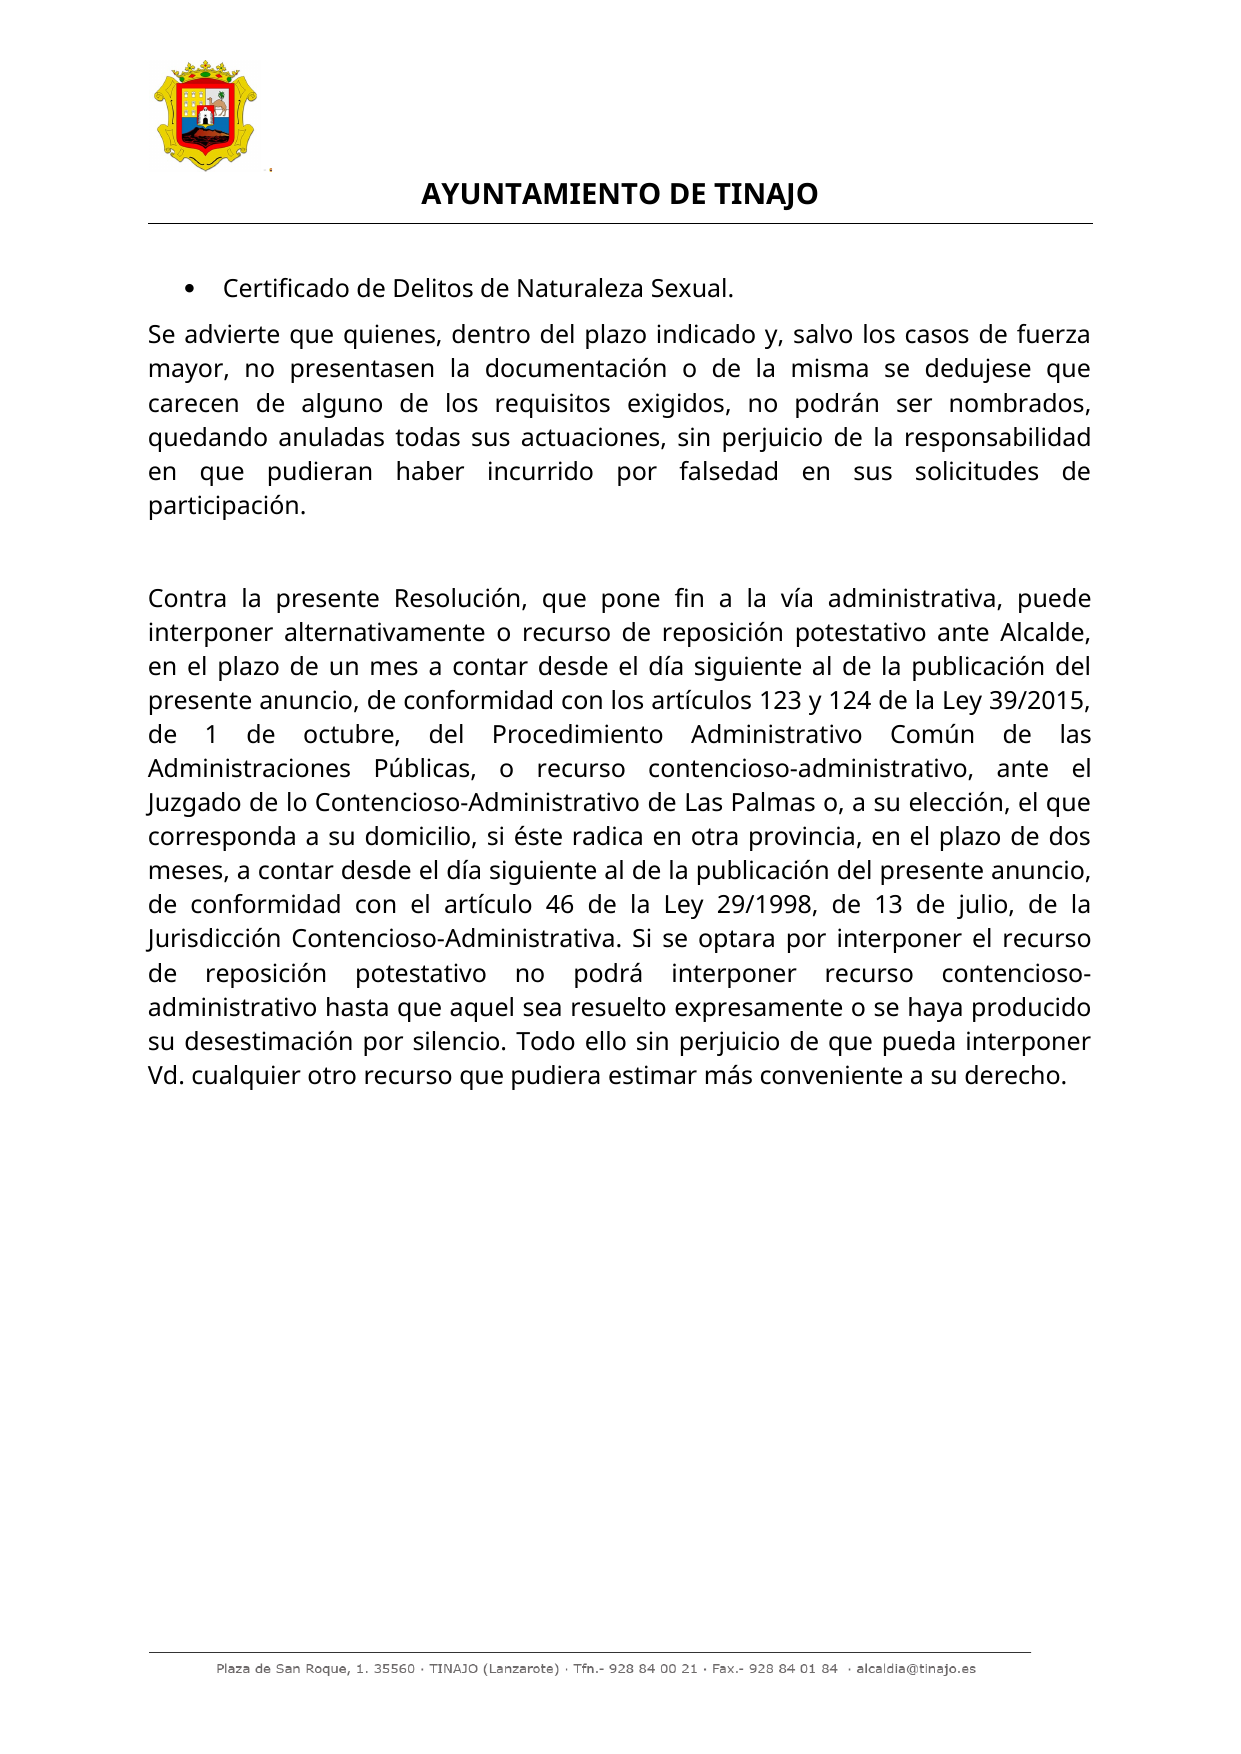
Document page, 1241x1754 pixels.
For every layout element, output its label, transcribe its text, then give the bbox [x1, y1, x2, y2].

picture [149, 60, 261, 172]
text Se advierte que quienes, dentro del plazo indicado y, salvo los casos de fuerza mayor, no presentasen la documentación o de la misma se dedujese que carecen de alguno de los requisitos exigidos, no podrán ser nombrados, quedando anuladas todas sus actuaciones, sin perjuicio de la responsabilidad en que pudieran haber incurrido por falsedad en sus solicitudes de participación. [148, 317, 1093, 521]
list Certificado de Delitos de Naturaleza Sexual. [185, 271, 1093, 304]
text Contra la presente Resolución, que pone fin a la vía administrativa, puede interponer alternativamente o recurso de reposición potestativo ante Alcalde, en el plazo de un mes a contar desde el día siguiente al de la publicación del presente anuncio, de conformidad con los artículos 123 y 124 de la Ley 39/2015, de 1 de octubre, del Procedimiento Administrativo Común de las Administraciones Públicas, o recurso contencioso-administrativo, ante el Juzgado de lo Contencioso-Administrativo de Las Palmas o, a su elección, el que corresponda a su domicilio, si éste radica en otra provincia, en el plazo de dos meses, a contar desde el día siguiente al de la publicación del presente anuncio, de conformidad con el artículo 46 de la Ley 29/1998, de 13 de julio, de la Jurisdicción Contencioso-Administrativa. Si se optara por interponer el recurso de reposición potestativo no podrá interponer recurso contencioso-administrativo hasta que aquel sea resuelto expresamente o se haya producido su desestimación por silencio. Todo ello sin perjuicio de que pueda interponer Vd. cualquier otro recurso que pudiera estimar más conveniente a su derecho. [148, 581, 1093, 1091]
picture [149, 1652, 1031, 1694]
